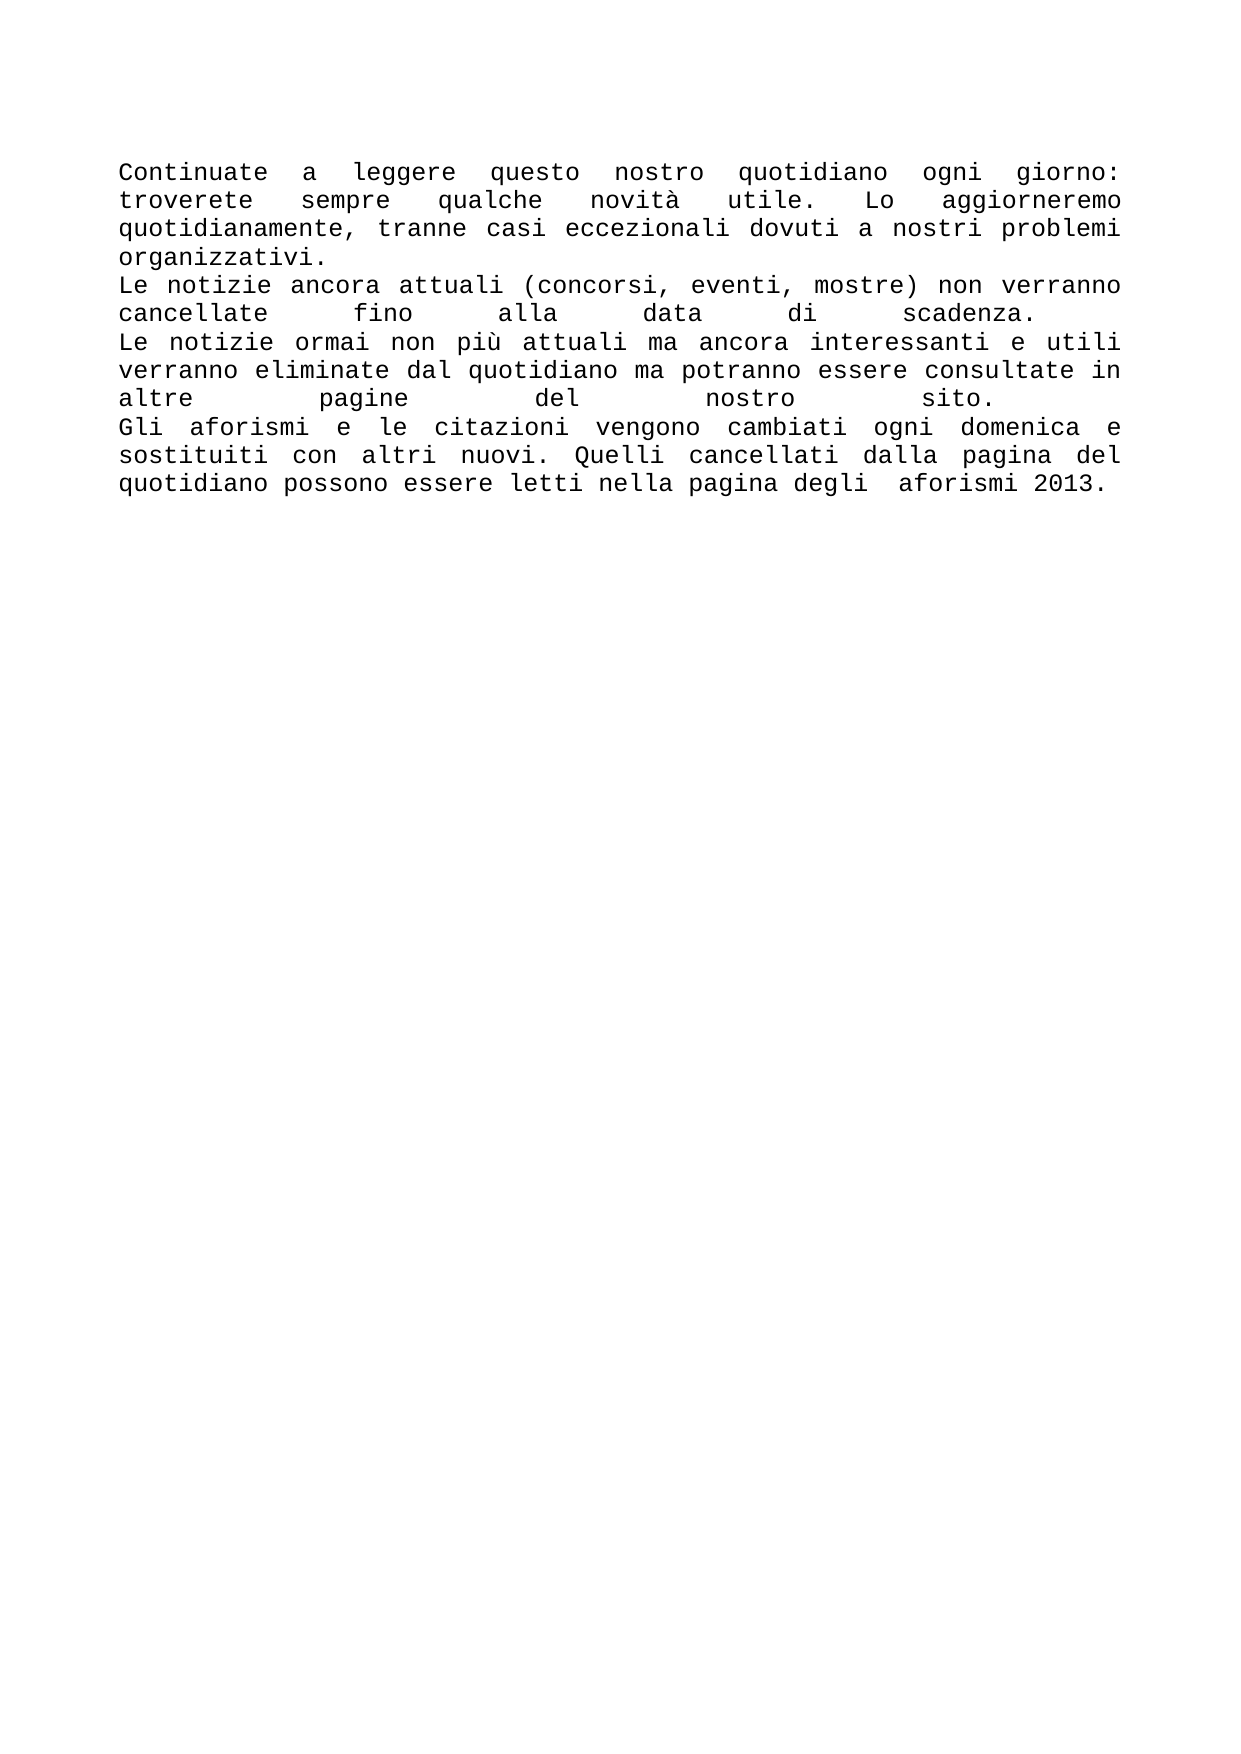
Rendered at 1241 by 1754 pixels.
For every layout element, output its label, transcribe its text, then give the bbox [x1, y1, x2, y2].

text Continuate a leggere questo nostro quotidiano ogni giorno: troverete sempre qualche novità utile. Lo aggiorneremo quotidianamente, tranne casi eccezionali dovuti a nostri problemi organizzativi. Le notizie ancora attuali (concorsi, eventi, mostre) non verranno cancellate fino alla data di scadenza. Le notizie ormai non più attuali ma ancora interessanti e utili verranno eliminate dal quotidiano ma potranno essere consultate in altre pagine del nostro sito. Gli aforismi e le citazioni vengono cambiati ogni domenica e sostituiti con altri nuovi. Quelli cancellati dalla pagina del quotidiano possono essere letti nella pagina degli aforismi 2013. [118, 159, 1122, 499]
